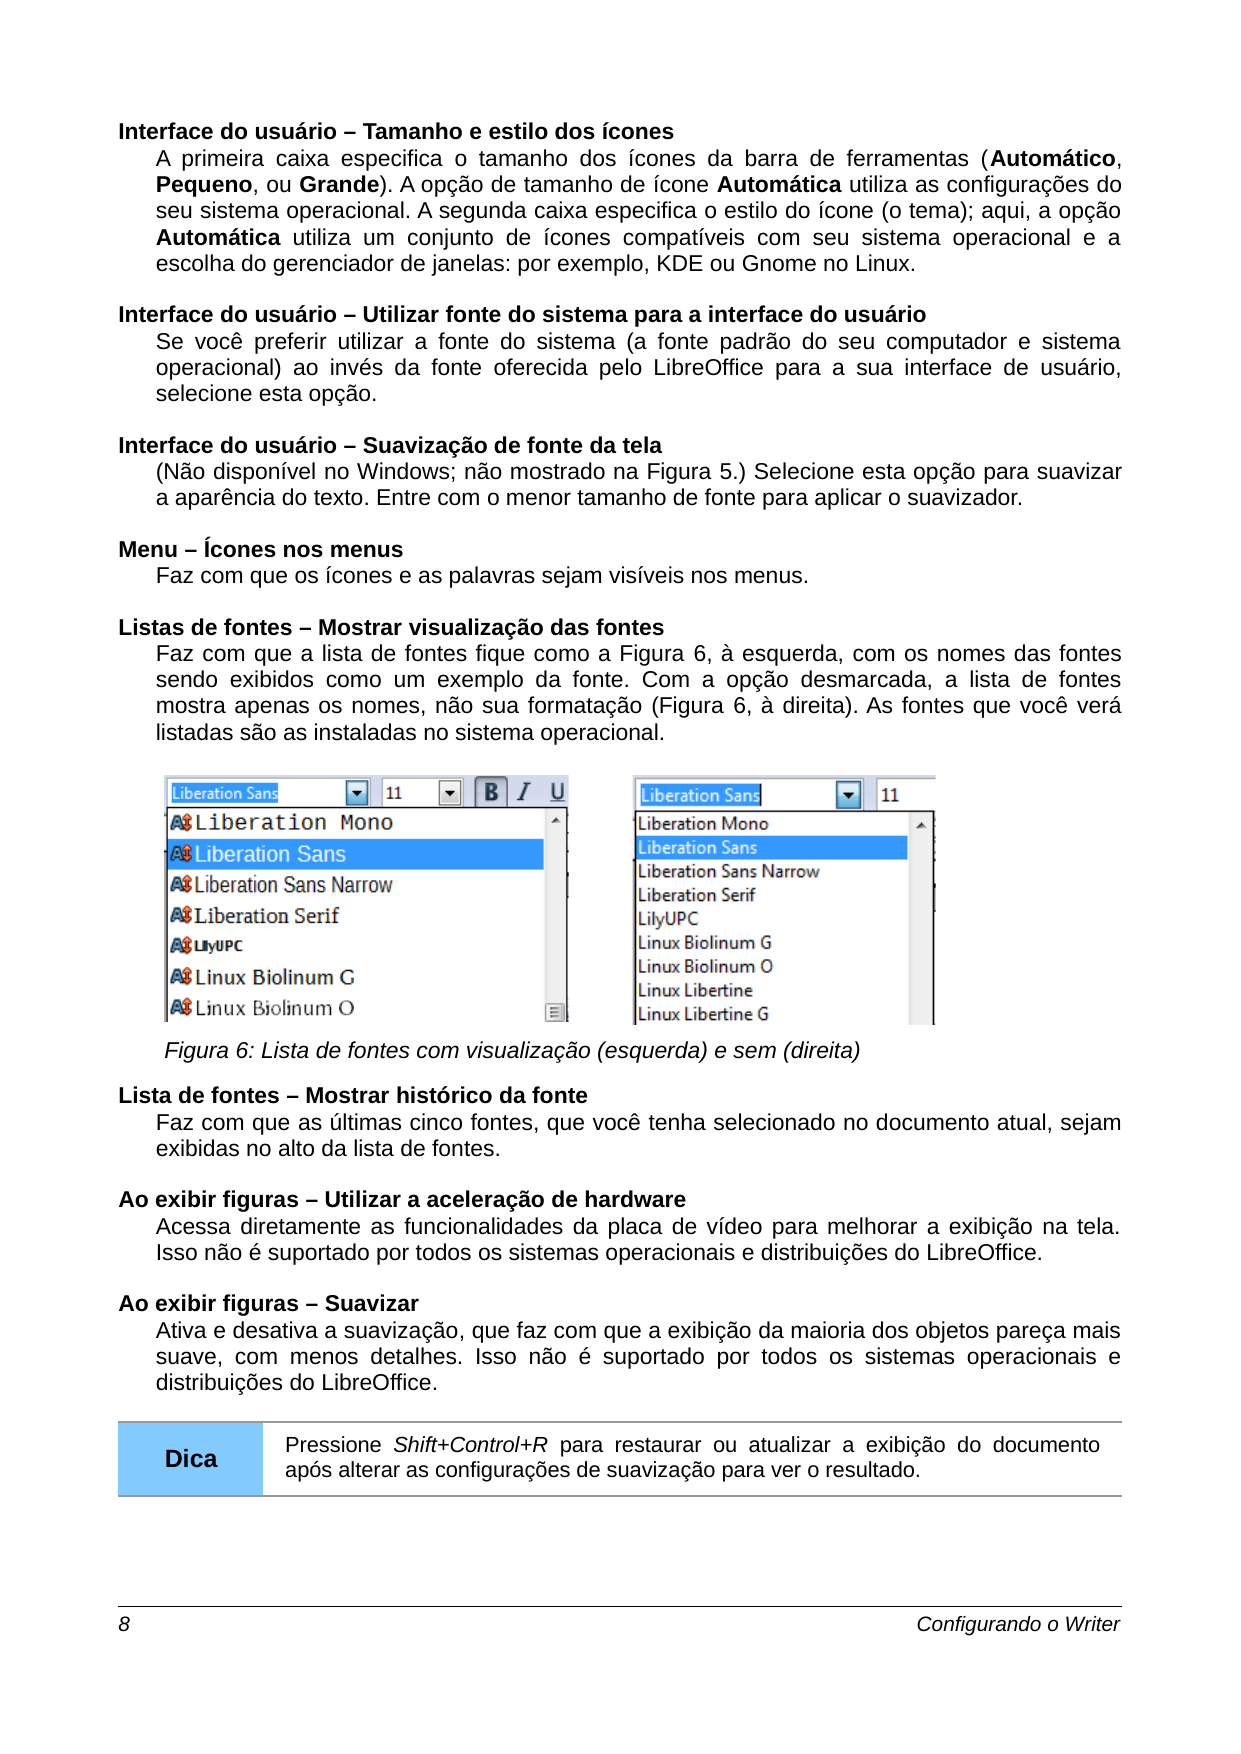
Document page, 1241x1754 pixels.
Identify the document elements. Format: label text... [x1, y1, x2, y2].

picture [632, 775, 936, 1025]
text Interface do usuário – Utilizar fonte do sistema para a interface do usuário [118, 301, 1122, 328]
table_header Dica [118, 1423, 263, 1495]
text Faz com que os ícones e as palavras sejam visíveis nos menus. [156, 562, 1122, 588]
table_header [164, 775, 633, 1037]
text A primeira caixa especifica o tamanho dos ícones da barra de ferramentas (Automático, Pequeno, ou Grande). A opção de tamanho de ícone Automática utiliza as configurações do seu sistema operacional. A segunda caixa especifica o estilo do ícone (o tema); aqui, a opção Automática utiliza um conjunto de ícones compatíveis com seu sistema operacional e a escolha do gerenciador de janelas: por exemplo, KDE ou Gnome no Linux. [156, 144, 1122, 276]
text Ao exibir figuras – Utilizar a aceleração de hardware [118, 1186, 1122, 1213]
text Listas de fontes – Mostrar visualização das fontes [118, 613, 1122, 640]
text Ativa e desativa a suavização, que faz com que a exibição da maioria dos objetos pareça mais suave, com menos detalhes. Isso não é suportado por todos os sistemas operacionais e distribuições do LibreOffice. [156, 1317, 1122, 1396]
text Faz com que a lista de fontes fique como a Figura 6, à esquerda, com os nomes das fontes sendo exibidos como um exemplo da fonte. Com a opção desmarcada, a lista de fontes mostra apenas os nomes, não sua formatação (Figura 6, à direita). As fontes que você verá listadas são as instaladas no sistema operacional. [156, 640, 1122, 745]
text Interface do usuário – Suavização de fonte da tela [118, 432, 1122, 458]
text Se você preferir utilizar a fonte do sistema (a fonte padrão do seu computador e sistema operacional) ao invés da fonte oferecida pelo LibreOffice para a sua interface de usuário, selecione esta opção. [156, 328, 1122, 407]
text (Não disponível no Windows; não mostrado na Figura 5.) Selecione esta opção para suavizar a aparência do texto. Entre com o menor tamanho de fonte para aplicar o suavizador. [156, 458, 1122, 511]
text Acessa diretamente as funcionalidades da placa de vídeo para melhorar a exibição na tela. Isso não é suportado por todos os sistemas operacionais e distribuições do LibreOffice. [156, 1213, 1122, 1265]
table_header Pressione Shift+Control+R para restaurar ou atualizar a exibição do documento após alterar as configurações de suavização para ver o resultado. [264, 1423, 1122, 1495]
text Lista de fontes – Mostrar histórico da fonte [118, 1082, 1122, 1108]
text Faz com que as últimas cinco fontes, que você tenha selecionado no documento atual, sejam exibidas no alto da lista de fontes. [156, 1108, 1122, 1161]
table_header [633, 775, 971, 1037]
picture [164, 775, 569, 1022]
table_cell Figura 6: Lista de fontes com visualização (esquerda) e sem (direita) [164, 1037, 971, 1070]
text Menu – Ícones nos menus [118, 536, 1122, 562]
text Interface do usuário – Tamanho e estilo dos ícones [118, 118, 1122, 144]
text Ao exibir figuras – Suavizar [118, 1290, 1122, 1317]
